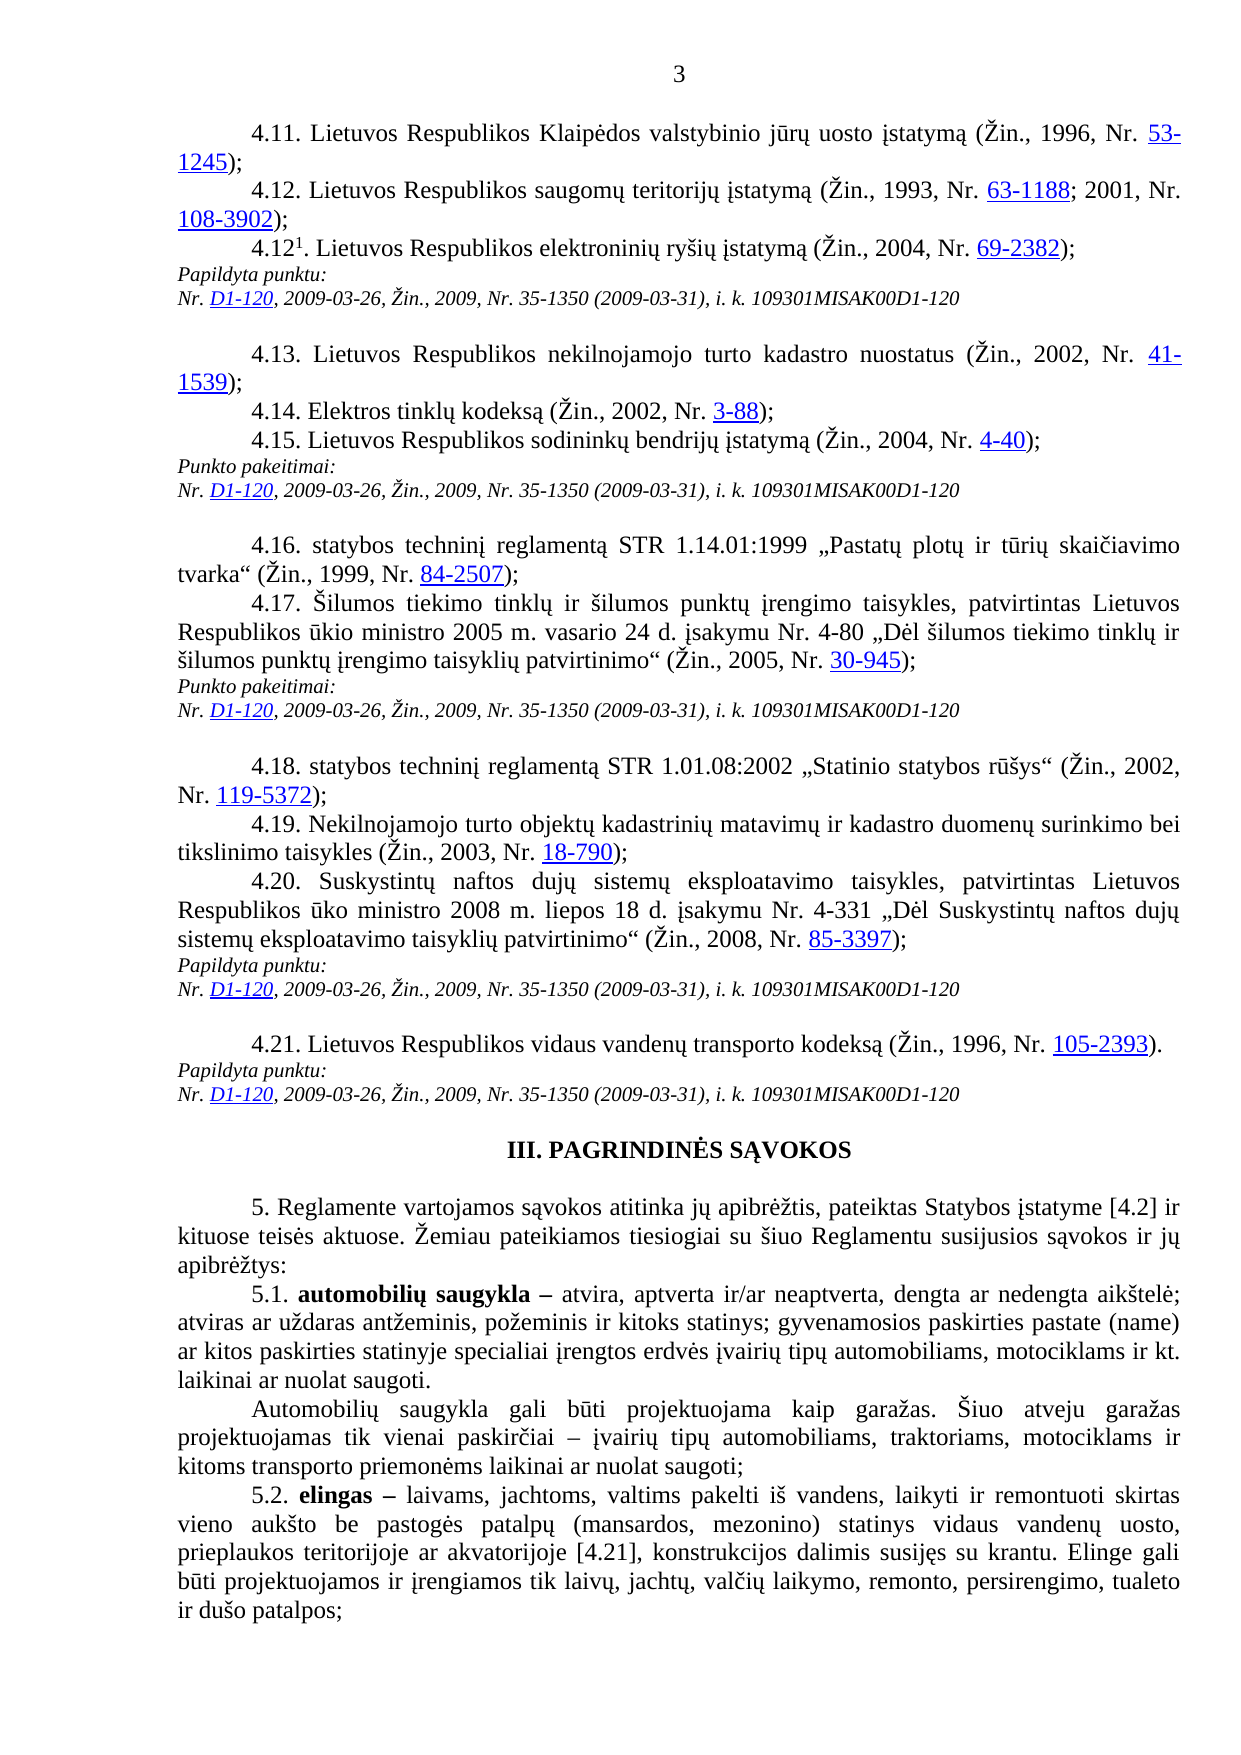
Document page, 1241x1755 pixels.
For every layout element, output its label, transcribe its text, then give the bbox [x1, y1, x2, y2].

text 4.16. statybos techninį reglamentą STR 1.14.01:1999 „Pastatų plotų ir tūrių skaičiavimo tvarka“ (Žin., 1999, Nr. 84-2507); [177, 531, 1181, 588]
text 4.17. Šilumos tiekimo tinklų ir šilumos punktų įrengimo taisykles, patvirtintas Lietuvos Respublikos ūkio ministro 2005 m. vasario 24 d. įsakymu Nr. 4-80 „Dėl šilumos tiekimo tinklų ir šilumos punktų įrengimo taisyklių patvirtinimo“ (Žin., 2005, Nr. 30-945); [177, 588, 1181, 674]
text 4.12. Lietuvos Respublikos saugomų teritorijų įstatymą (Žin., 1993, Nr. 63-1188; 2001, Nr. 108-3902); [177, 176, 1181, 233]
text 5. Reglamente vartojamos sąvokos atitinka jų apibrėžtis, pateiktas Statybos įstatyme [4.2] ir kituose teisės aktuose. Žemiau pateikiamos tiesiogiai su šiuo Reglamentu susijusios sąvokos ir jų apibrėžtys: [177, 1192, 1181, 1279]
text Punkto pakeitimai: [177, 674, 1181, 698]
text III. PAGRINDINĖS SĄVOKOS [177, 1135, 1181, 1164]
text 4.19. Nekilnojamojo turto objektų kadastrinių matavimų ir kadastro duomenų surinkimo bei tikslinimo taisykles (Žin., 2003, Nr. 18-790); [177, 809, 1181, 866]
text 5.2. elingas – laivams, jachtoms, valtims pakelti iš vandens, laikyti ir remontuoti skirtas vieno aukšto be pastogės patalpų (mansardos, mezonino) statinys vidaus vandenų uosto, prieplaukos teritorijoje ar akvatorijoje [4.21], konstrukcijos dalimis susijęs su krantu. Elinge gali būti projektuojamos ir įrengiamos tik laivų, jachtų, valčių laikymo, remonto, persirengimo, tualeto ir dušo patalpos; [177, 1480, 1181, 1624]
text Nr. D1-120, 2009-03-26, Žin., 2009, Nr. 35-1350 (2009-03-31), i. k. 109301MISAK00D1-120 [177, 286, 1181, 310]
text 4.18. statybos techninį reglamentą STR 1.01.08:2002 „Statinio statybos rūšys“ (Žin., 2002, Nr. 119-5372); [177, 751, 1181, 809]
text 4.15. Lietuvos Respublikos sodininkų bendrijų įstatymą (Žin., 2004, Nr. 4-40); [177, 425, 1181, 454]
text 4.13. Lietuvos Respublikos nekilnojamojo turto kadastro nuostatus (Žin., 2002, Nr. 41-1539); [177, 339, 1181, 396]
text Nr. D1-120, 2009-03-26, Žin., 2009, Nr. 35-1350 (2009-03-31), i. k. 109301MISAK00D1-120 [177, 698, 1181, 722]
text Papildyta punktu: [177, 1058, 1181, 1082]
text Punkto pakeitimai: [177, 454, 1181, 478]
text Nr. D1-120, 2009-03-26, Žin., 2009, Nr. 35-1350 (2009-03-31), i. k. 109301MISAK00D1-120 [177, 977, 1181, 1001]
text 4.21. Lietuvos Respublikos vidaus vandenų transporto kodeksą (Žin., 1996, Nr. 105-2393). [177, 1029, 1181, 1058]
text 5.1. automobilių saugykla – atvira, aptverta ir/ar neaptverta, dengta ar nedengta aikštelė; atviras ar uždaras antžeminis, požeminis ir kitoks statinys; gyvenamosios paskirties pastate (name) ar kitos paskirties statinyje specialiai įrengtos erdvės įvairių tipų automobiliams, motociklams ir kt. laikinai ar nuolat saugoti. [177, 1279, 1181, 1394]
text 4.14. Elektros tinklų kodeksą (Žin., 2002, Nr. 3-88); [177, 396, 1181, 425]
text Automobilių saugykla gali būti projektuojama kaip garažas. Šiuo atveju garažas projektuojamas tik vienai paskirčiai – įvairių tipų automobiliams, traktoriams, motociklams ir kitoms transporto priemonėms laikinai ar nuolat saugoti; [177, 1394, 1181, 1480]
text 4.11. Lietuvos Respublikos Klaipėdos valstybinio jūrų uosto įstatymą (Žin., 1996, Nr. 53-1245); [177, 118, 1181, 176]
text Nr. D1-120, 2009-03-26, Žin., 2009, Nr. 35-1350 (2009-03-31), i. k. 109301MISAK00D1-120 [177, 1082, 1181, 1106]
text 4.20. Suskystintų naftos dujų sistemų eksploatavimo taisykles, patvirtintas Lietuvos Respublikos ūko ministro 2008 m. liepos 18 d. įsakymu Nr. 4-331 „Dėl Suskystintų naftos dujų sistemų eksploatavimo taisyklių patvirtinimo“ (Žin., 2008, Nr. 85-3397); [177, 866, 1181, 952]
text 4.121. Lietuvos Respublikos elektroninių ryšių įstatymą (Žin., 2004, Nr. 69-2382); [177, 233, 1181, 262]
text Nr. D1-120, 2009-03-26, Žin., 2009, Nr. 35-1350 (2009-03-31), i. k. 109301MISAK00D1-120 [177, 478, 1181, 502]
text Papildyta punktu: [177, 262, 1181, 286]
text Papildyta punktu: [177, 952, 1181, 977]
